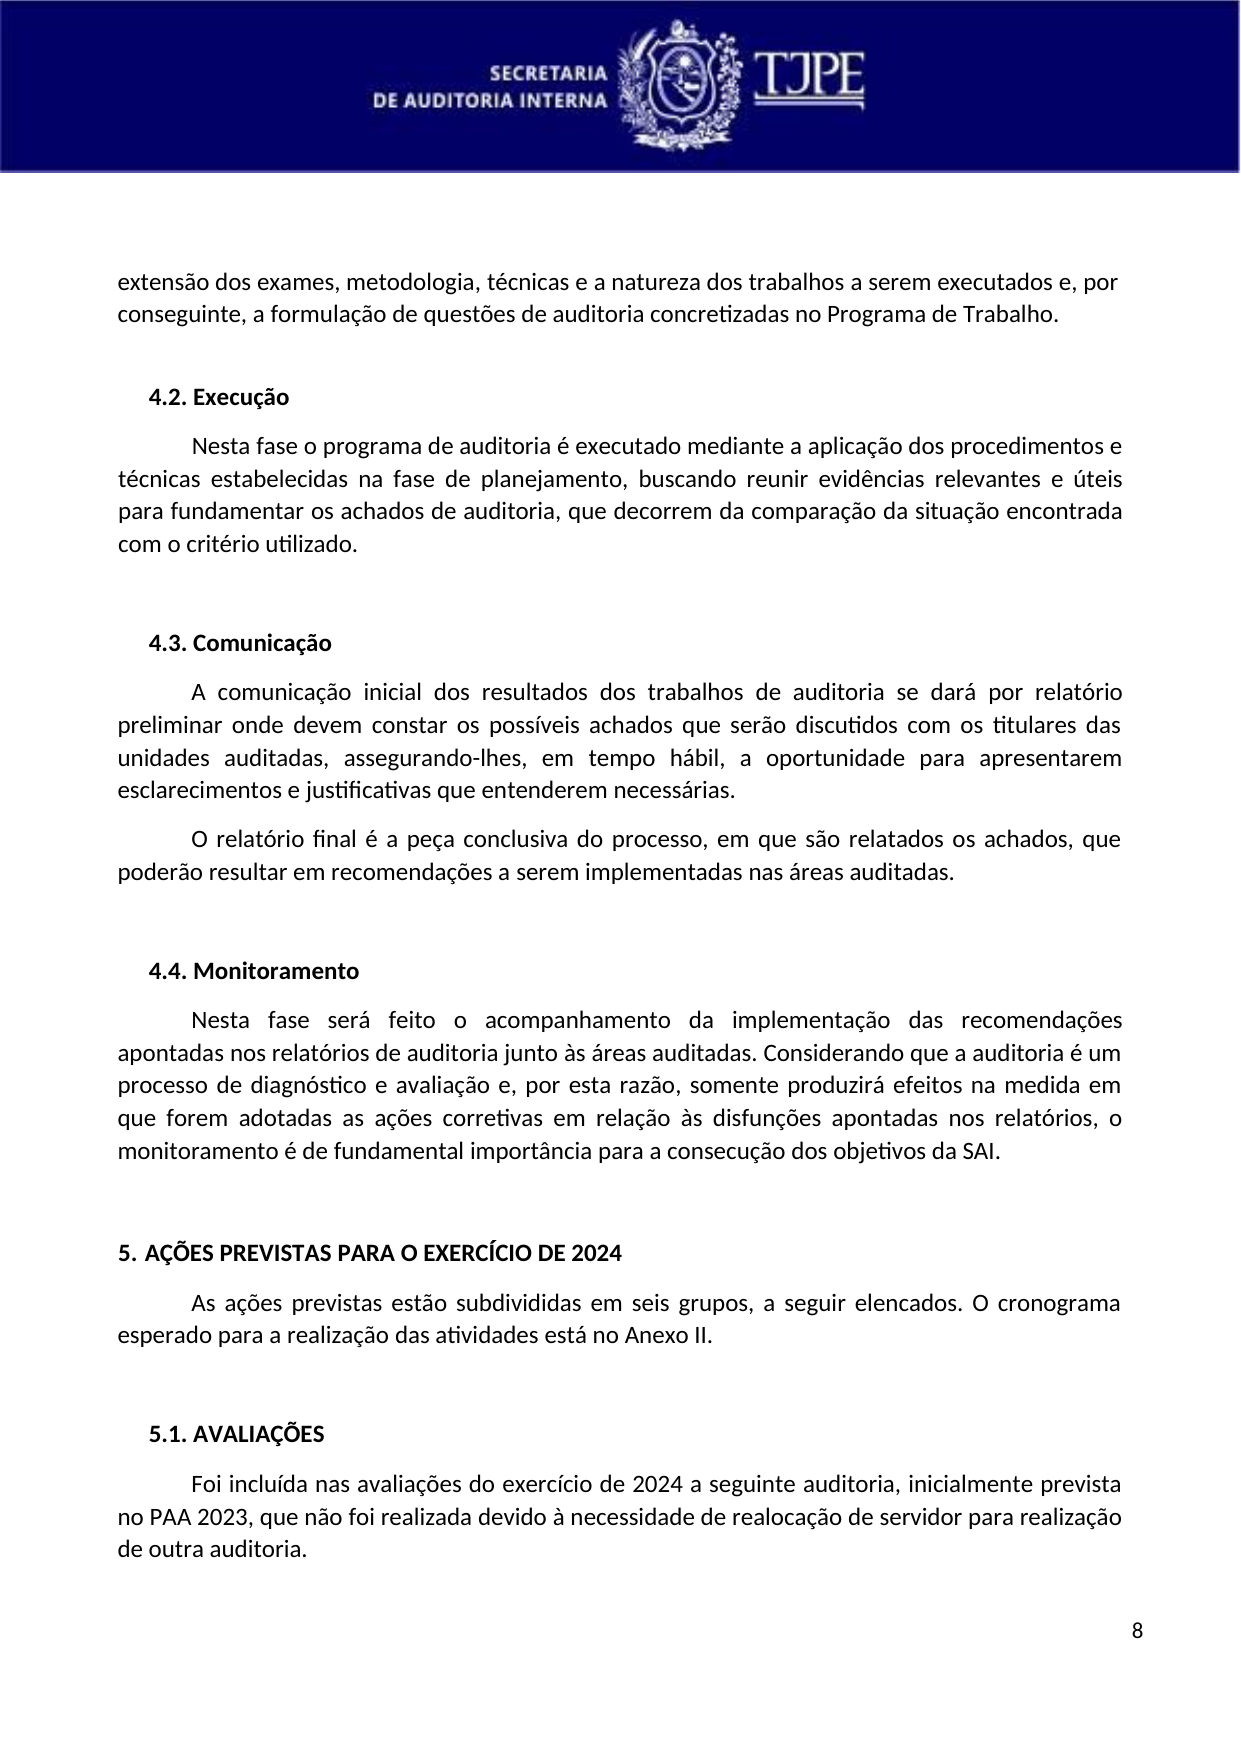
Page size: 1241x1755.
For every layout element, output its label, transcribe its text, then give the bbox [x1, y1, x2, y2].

text Nesta fase será feito o acompanhamento da implementação das recomendações apontadas nos relatórios de auditoria junto às áreas auditadas. Considerando que a auditoria é um processo de diagnóstico e avaliação e, por esta razão, somente produzirá efeitos na medida em que forem adotadas as ações corretivas em relação às disfunções apontadas nos relatórios, o monitoramento é de fundamental importância para a consecução dos objetivos da SAI. [117, 1004, 1123, 1165]
list Comunicação [148, 627, 1151, 658]
list AVALIAÇÕES [148, 1419, 1151, 1449]
text A comunicação inicial dos resultados dos trabalhos de auditoria se dará por relatório preliminar onde devem constar os possíveis achados que serão discutidos com os titulares das unidades auditadas, assegurando-lhes, em tempo hábil, a oportunidade para apresentarem esclarecimentos e justificativas que entenderem necessárias. [117, 677, 1123, 805]
list Execução [148, 381, 1151, 411]
text As ações previstas estão subdivididas em seis grupos, a seguir elencados. O cronograma esperado para a realização das atividades está no Anexo II. [117, 1287, 1123, 1350]
text Nesta fase o programa de auditoria é executado mediante a aplicação dos procedimentos e técnicas estabelecidas na fase de planejamento, buscando reunir evidências relevantes e úteis para fundamentar os achados de auditoria, que decorrem da comparação da situação encontrada com o critério utilizado. [118, 430, 1123, 558]
list AÇÕES PREVISTAS PARA O EXERCÍCIO DE 2024 [118, 1237, 1151, 1268]
list Monitoramento [148, 955, 1151, 986]
text Foi incluída nas avaliações do exercício de 2024 a seguinte auditoria, inicialmente prevista no PAA 2023, que não foi realizada devido à necessidade de realocação de servidor para realização de outra auditoria. [117, 1468, 1123, 1564]
text extensão dos exames, metodologia, técnicas e a natureza dos trabalhos a serem executados e, por conseguinte, a formulação de questões de auditoria concretizadas no Programa de Trabalho. [117, 266, 1151, 329]
text O relatório final é a peça conclusiva do processo, em que são relatados os achados, que poderão resultar em recomendações a serem implementadas nas áreas auditadas. [117, 823, 1123, 887]
